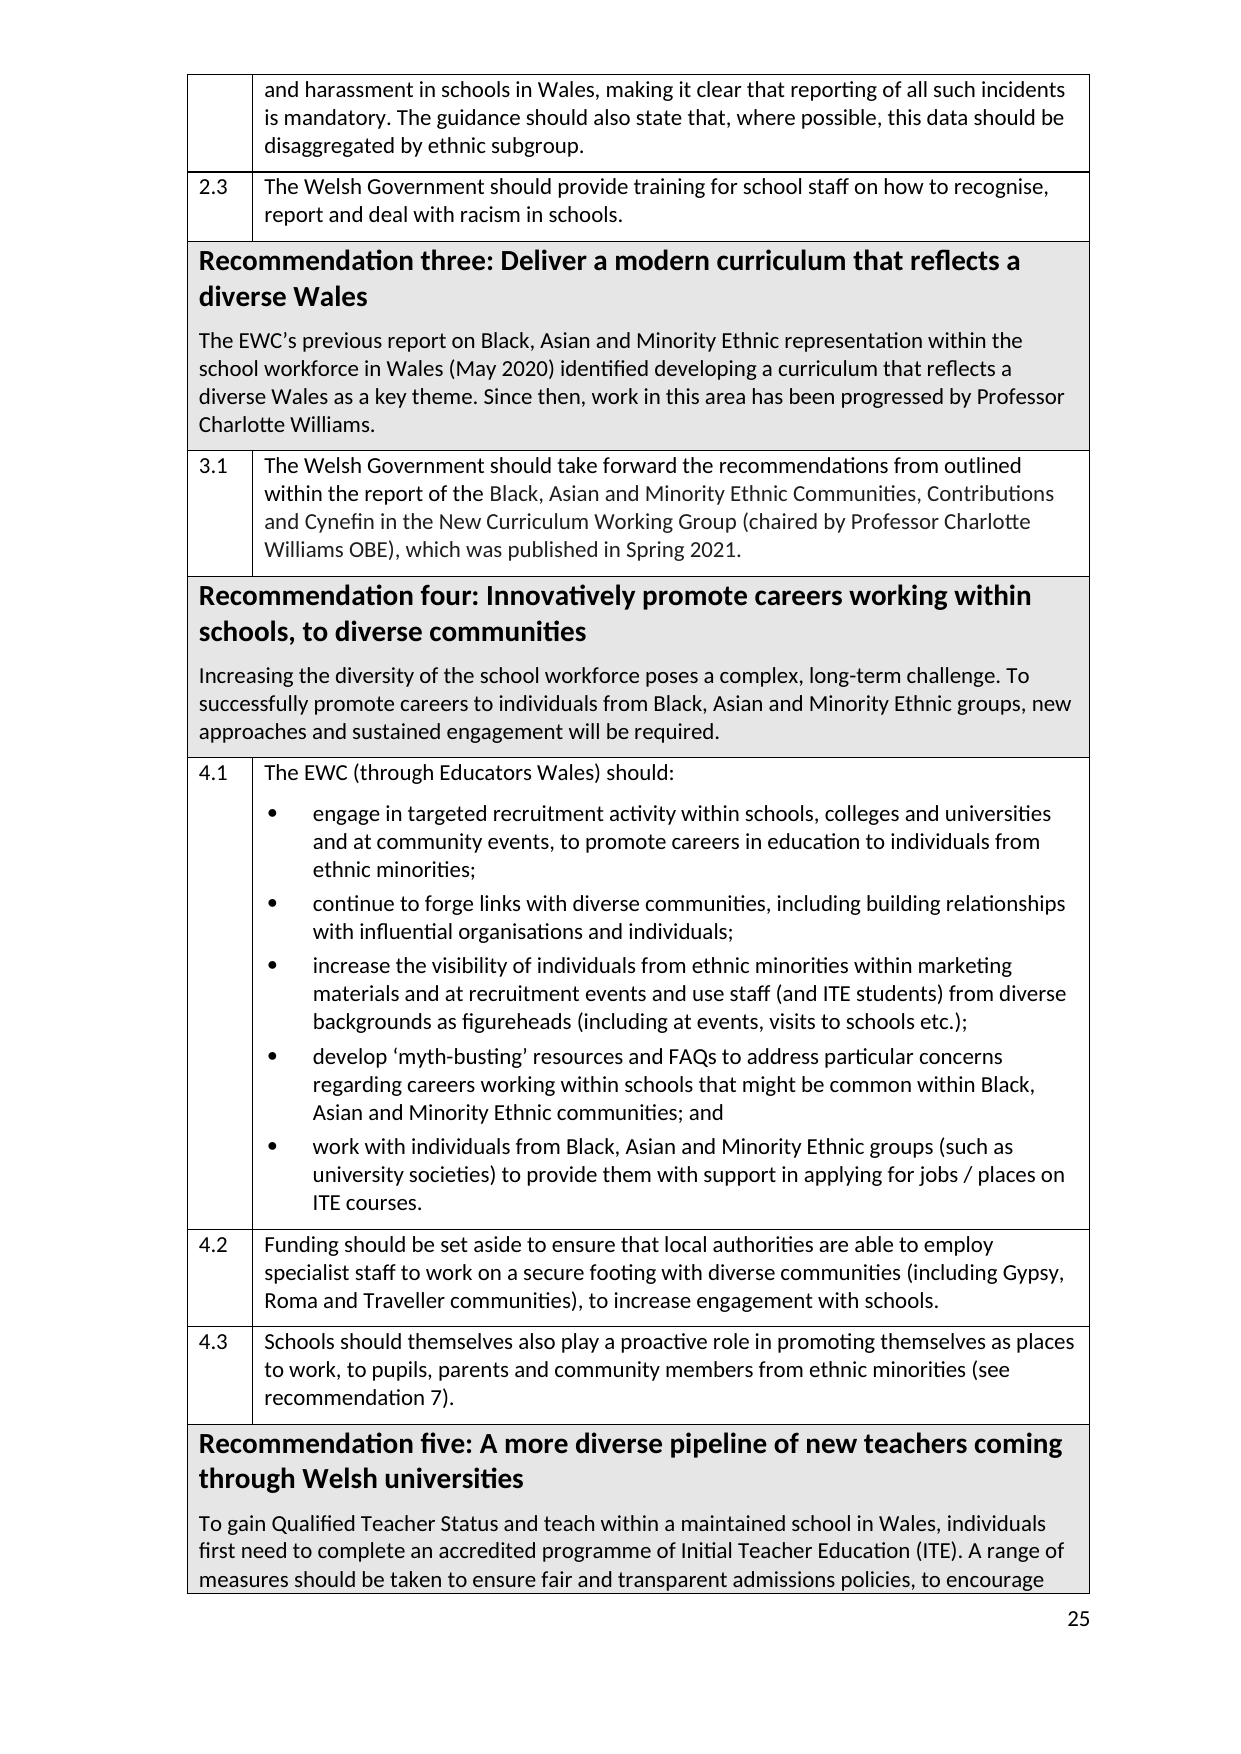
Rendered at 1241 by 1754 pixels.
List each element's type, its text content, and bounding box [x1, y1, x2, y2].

table_cell The EWC (through Educators Wales) should: engage in targeted recruitment activity within schools, colleges and universities and at community events, to promote careers in education to individuals from ethnic minorities; continue to forge links with diverse communities, including building relationships with influential organisations and individuals; increase the visibility of individuals from ethnic minorities within marketing materials and at recruitment events and use staff (and ITE students) from diverse backgrounds as figureheads (including at events, visits to schools etc.); develop ‘myth-busting’ resources and FAQs to address particular concerns regarding careers working within schools that might be common within Black, Asian and Minority Ethnic communities; and work with individuals from Black, Asian and Minority Ethnic groups (such as university societies) to provide them with support in applying for jobs / places on ITE courses. [253, 758, 1089, 1229]
table_cell Recommendation three: Deliver a modern curriculum that reflects a diverse Wales The EWC’s previous report on Black, Asian and Minority Ethnic representation within the school workforce in Wales (May 2020) identified developing a curriculum that reflects a diverse Wales as a key theme. Since then, work in this area has been progressed by Professor Charlotte Williams. [188, 242, 1089, 450]
table_cell Schools should themselves also play a proactive role in promoting themselves as places to work, to pupils, parents and community members from ethnic minorities (see recommendation 7). [253, 1327, 1089, 1424]
table_cell The Welsh Government should provide training for school staff on how to recognise, report and deal with racism in schools. [253, 173, 1089, 241]
table_cell 4.3 [188, 1327, 252, 1424]
table_cell Funding should be set aside to ensure that local authorities are able to employ specialist staff to work on a secure footing with diverse communities (including Gypsy, Roma and Traveller communities), to increase engagement with schools. [253, 1230, 1089, 1326]
table_cell [188, 75, 252, 171]
table_cell Recommendation four: Innovatively promote careers working within schools, to diverse communities Increasing the diversity of the school workforce poses a complex, long-term challenge. To successfully promote careers to individuals from Black, Asian and Minority Ethnic groups, new approaches and sustained engagement will be required. [188, 577, 1089, 757]
table_cell 4.2 [188, 1230, 252, 1326]
table_cell 4.1 [188, 758, 252, 1229]
table_cell The Welsh Government should take forward the recommendations from outlined within the report of the Black, Asian and Minority Ethnic Communities, Contributions and Cynefin in the New Curriculum Working Group (chaired by Professor Charlotte Williams OBE), which was published in Spring 2021. [253, 451, 1089, 576]
table_cell 3.1 [188, 451, 252, 576]
table_cell Recommendation five: A more diverse pipeline of new teachers coming through Welsh universities To gain Qualified Teacher Status and teach within a maintained school in Wales, individuals first need to complete an accredited programme of Initial Teacher Education (ITE). A range of measures should be taken to ensure fair and transparent admissions policies, to encourage [188, 1425, 1089, 1593]
table_cell 2.3 [188, 173, 252, 241]
table_cell and harassment in schools in Wales, making it clear that reporting of all such incidents is mandatory. The guidance should also state that, where possible, this data should be disaggregated by ethnic subgroup. [253, 75, 1089, 171]
